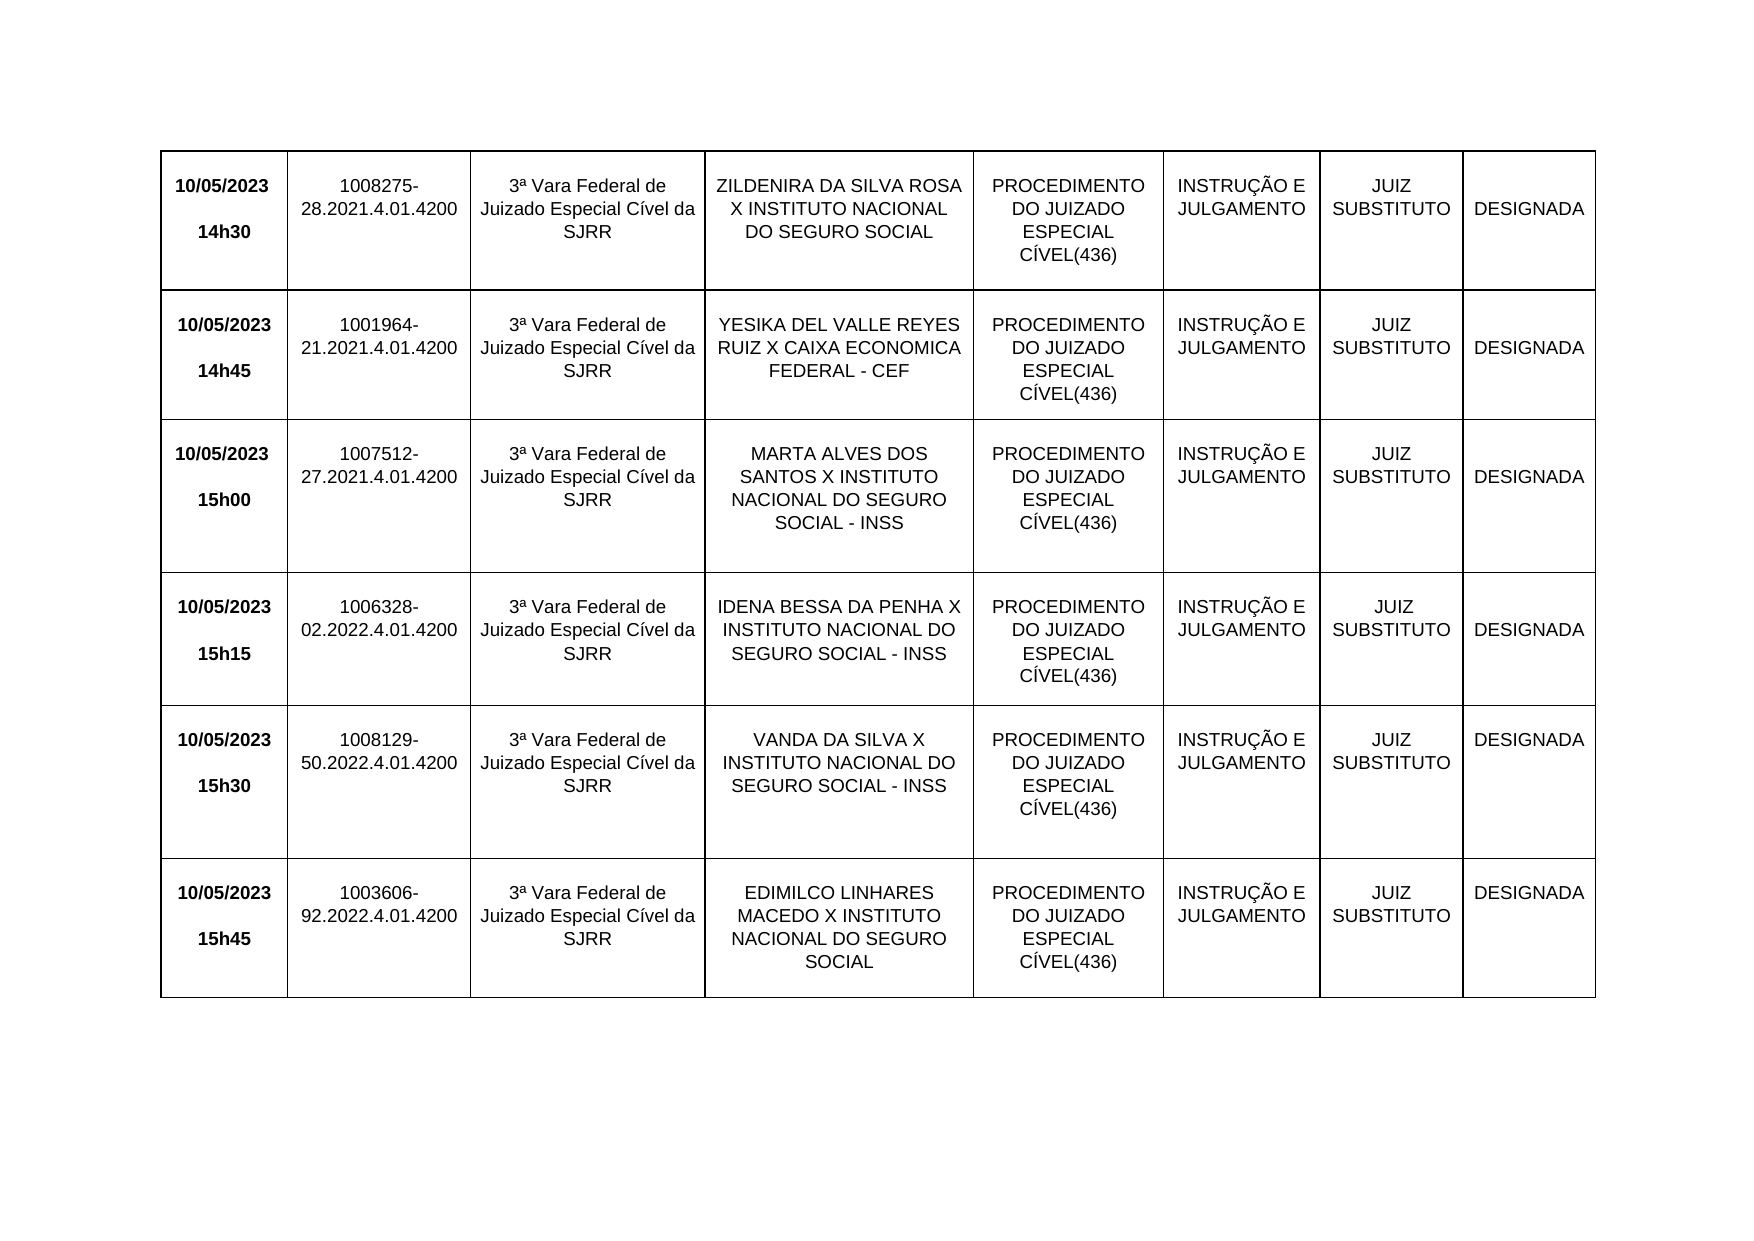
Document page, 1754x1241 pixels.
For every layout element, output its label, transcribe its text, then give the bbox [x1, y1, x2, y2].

table_cell 3ª Vara Federal de Juizado Especial Cível da SJRR [471, 152, 704, 289]
table_cell 10/05/2023 14h45 [162, 291, 287, 418]
table_cell DESIGNADA [1464, 706, 1595, 858]
table_cell DESIGNADA [1464, 152, 1595, 289]
table_cell JUIZ SUBSTITUTO [1321, 706, 1462, 858]
table_cell INSTRUÇÃO E JULGAMENTO [1164, 573, 1319, 704]
table_cell 10/05/2023 15h00 [162, 420, 287, 572]
table_cell IDENA BESSA DA PENHA X INSTITUTO NACIONAL DO SEGURO SOCIAL - INSS [706, 573, 973, 704]
table_cell 1008275-28.2021.4.01.4200 [288, 152, 470, 289]
table_cell JUIZ SUBSTITUTO [1321, 573, 1462, 704]
table_cell 3ª Vara Federal de Juizado Especial Cível da SJRR [471, 706, 704, 858]
table_cell DESIGNADA [1464, 573, 1595, 704]
table_cell EDIMILCO LINHARES MACEDO X INSTITUTO NACIONAL DO SEGURO SOCIAL [706, 859, 973, 996]
table_cell DESIGNADA [1464, 420, 1595, 572]
table_cell YESIKA DEL VALLE REYES RUIZ X CAIXA ECONOMICA FEDERAL - CEF [706, 291, 973, 418]
table_cell PROCEDIMENTO DO JUIZADO ESPECIAL CÍVEL(436) [974, 706, 1163, 858]
table_cell 3ª Vara Federal de Juizado Especial Cível da SJRR [471, 420, 704, 572]
table_cell 3ª Vara Federal de Juizado Especial Cível da SJRR [471, 573, 704, 704]
table_cell PROCEDIMENTO DO JUIZADO ESPECIAL CÍVEL(436) [974, 573, 1163, 704]
table_cell INSTRUÇÃO E JULGAMENTO [1164, 706, 1319, 858]
table_cell 1006328-02.2022.4.01.4200 [288, 573, 470, 704]
table_cell 10/05/2023 15h45 [162, 859, 287, 996]
table_cell DESIGNADA [1464, 859, 1595, 996]
table_cell 10/05/2023 14h30 [162, 152, 287, 289]
table_cell 3ª Vara Federal de Juizado Especial Cível da SJRR [471, 291, 704, 418]
table_cell INSTRUÇÃO E JULGAMENTO [1164, 152, 1319, 289]
table_cell 10/05/2023 15h15 [162, 573, 287, 704]
table_cell JUIZ SUBSTITUTO [1321, 420, 1462, 572]
table_cell INSTRUÇÃO E JULGAMENTO [1164, 420, 1319, 572]
table_cell JUIZ SUBSTITUTO [1321, 291, 1462, 418]
table_cell 1003606-92.2022.4.01.4200 [288, 859, 470, 996]
table_cell PROCEDIMENTO DO JUIZADO ESPECIAL CÍVEL(436) [974, 291, 1163, 418]
table_cell 3ª Vara Federal de Juizado Especial Cível da SJRR [471, 859, 704, 996]
table_cell JUIZ SUBSTITUTO [1321, 152, 1462, 289]
table_cell JUIZ SUBSTITUTO [1321, 859, 1462, 996]
table_cell INSTRUÇÃO E JULGAMENTO [1164, 291, 1319, 418]
table_cell INSTRUÇÃO E JULGAMENTO [1164, 859, 1319, 996]
table_cell VANDA DA SILVA X INSTITUTO NACIONAL DO SEGURO SOCIAL - INSS [706, 706, 973, 858]
table_cell 10/05/2023 15h30 [162, 706, 287, 858]
table_cell 1007512-27.2021.4.01.4200 [288, 420, 470, 572]
table_cell DESIGNADA [1464, 291, 1595, 418]
table_cell ZILDENIRA DA SILVA ROSA X INSTITUTO NACIONAL DO SEGURO SOCIAL [706, 152, 973, 289]
table_cell 1001964-21.2021.4.01.4200 [288, 291, 470, 418]
table_cell 1008129-50.2022.4.01.4200 [288, 706, 470, 858]
table_cell PROCEDIMENTO DO JUIZADO ESPECIAL CÍVEL(436) [974, 420, 1163, 572]
table_cell MARTA ALVES DOS SANTOS X INSTITUTO NACIONAL DO SEGURO SOCIAL - INSS [706, 420, 973, 572]
table_cell PROCEDIMENTO DO JUIZADO ESPECIAL CÍVEL(436) [974, 152, 1163, 289]
table_cell PROCEDIMENTO DO JUIZADO ESPECIAL CÍVEL(436) [974, 859, 1163, 996]
